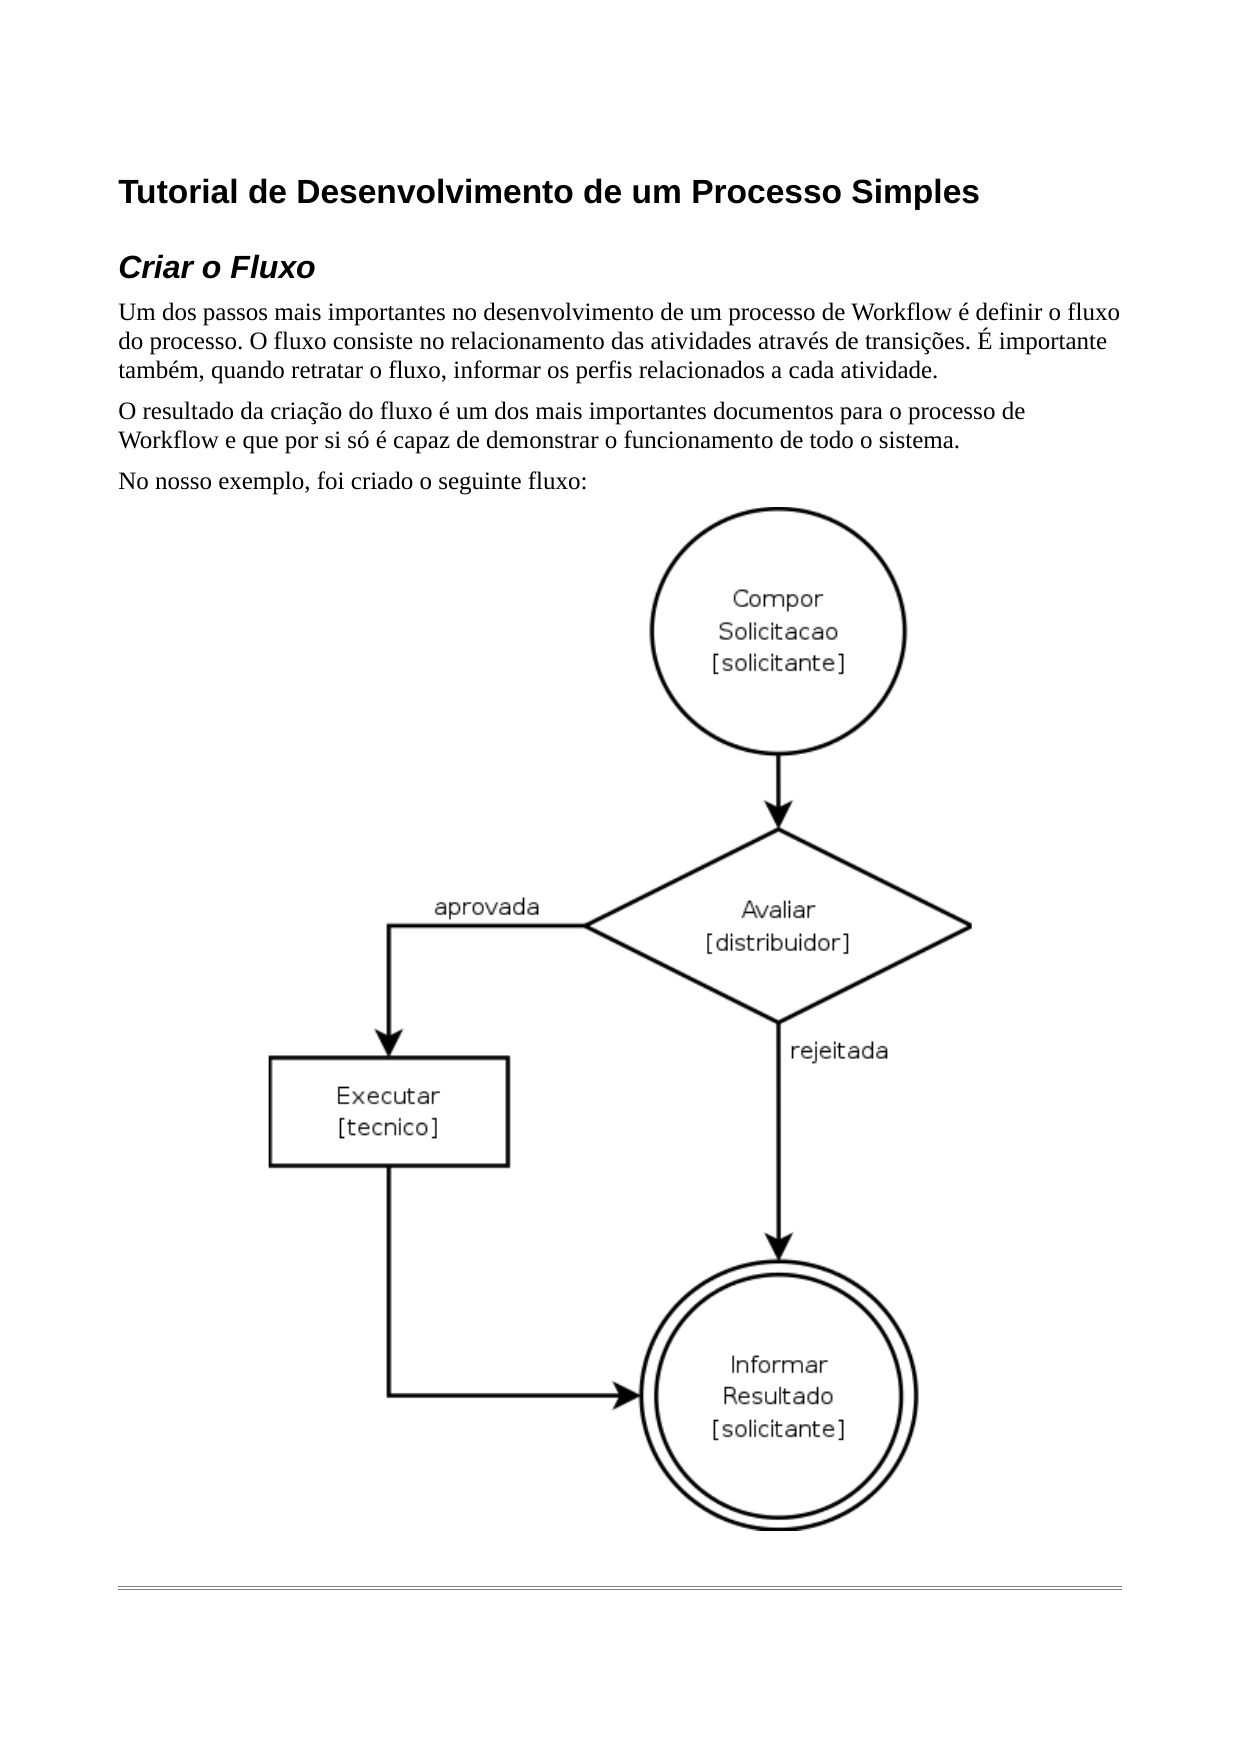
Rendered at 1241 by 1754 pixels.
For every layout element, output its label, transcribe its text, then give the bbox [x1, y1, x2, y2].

subtitle Criar o Fluxo [118, 248, 1122, 285]
text Um dos passos mais importantes no desenvolvimento de um processo de Workflow é definir o fluxo do processo. O fluxo consiste no relacionamento das atividades através de transições. É importante também, quando retratar o fluxo, informar os perfis relacionados a cada atividade. [118, 297, 1122, 384]
text No nosso exemplo, foi criado o seguinte fluxo: [118, 466, 1122, 495]
subtitle Tutorial de Desenvolvimento de um Processo Simples [118, 172, 1122, 211]
picture [268, 507, 972, 1531]
text O resultado da criação do fluxo é um dos mais importantes documentos para o processo de Workflow e que por si só é capaz de demonstrar o funcionamento de todo o sistema. [118, 396, 1122, 454]
